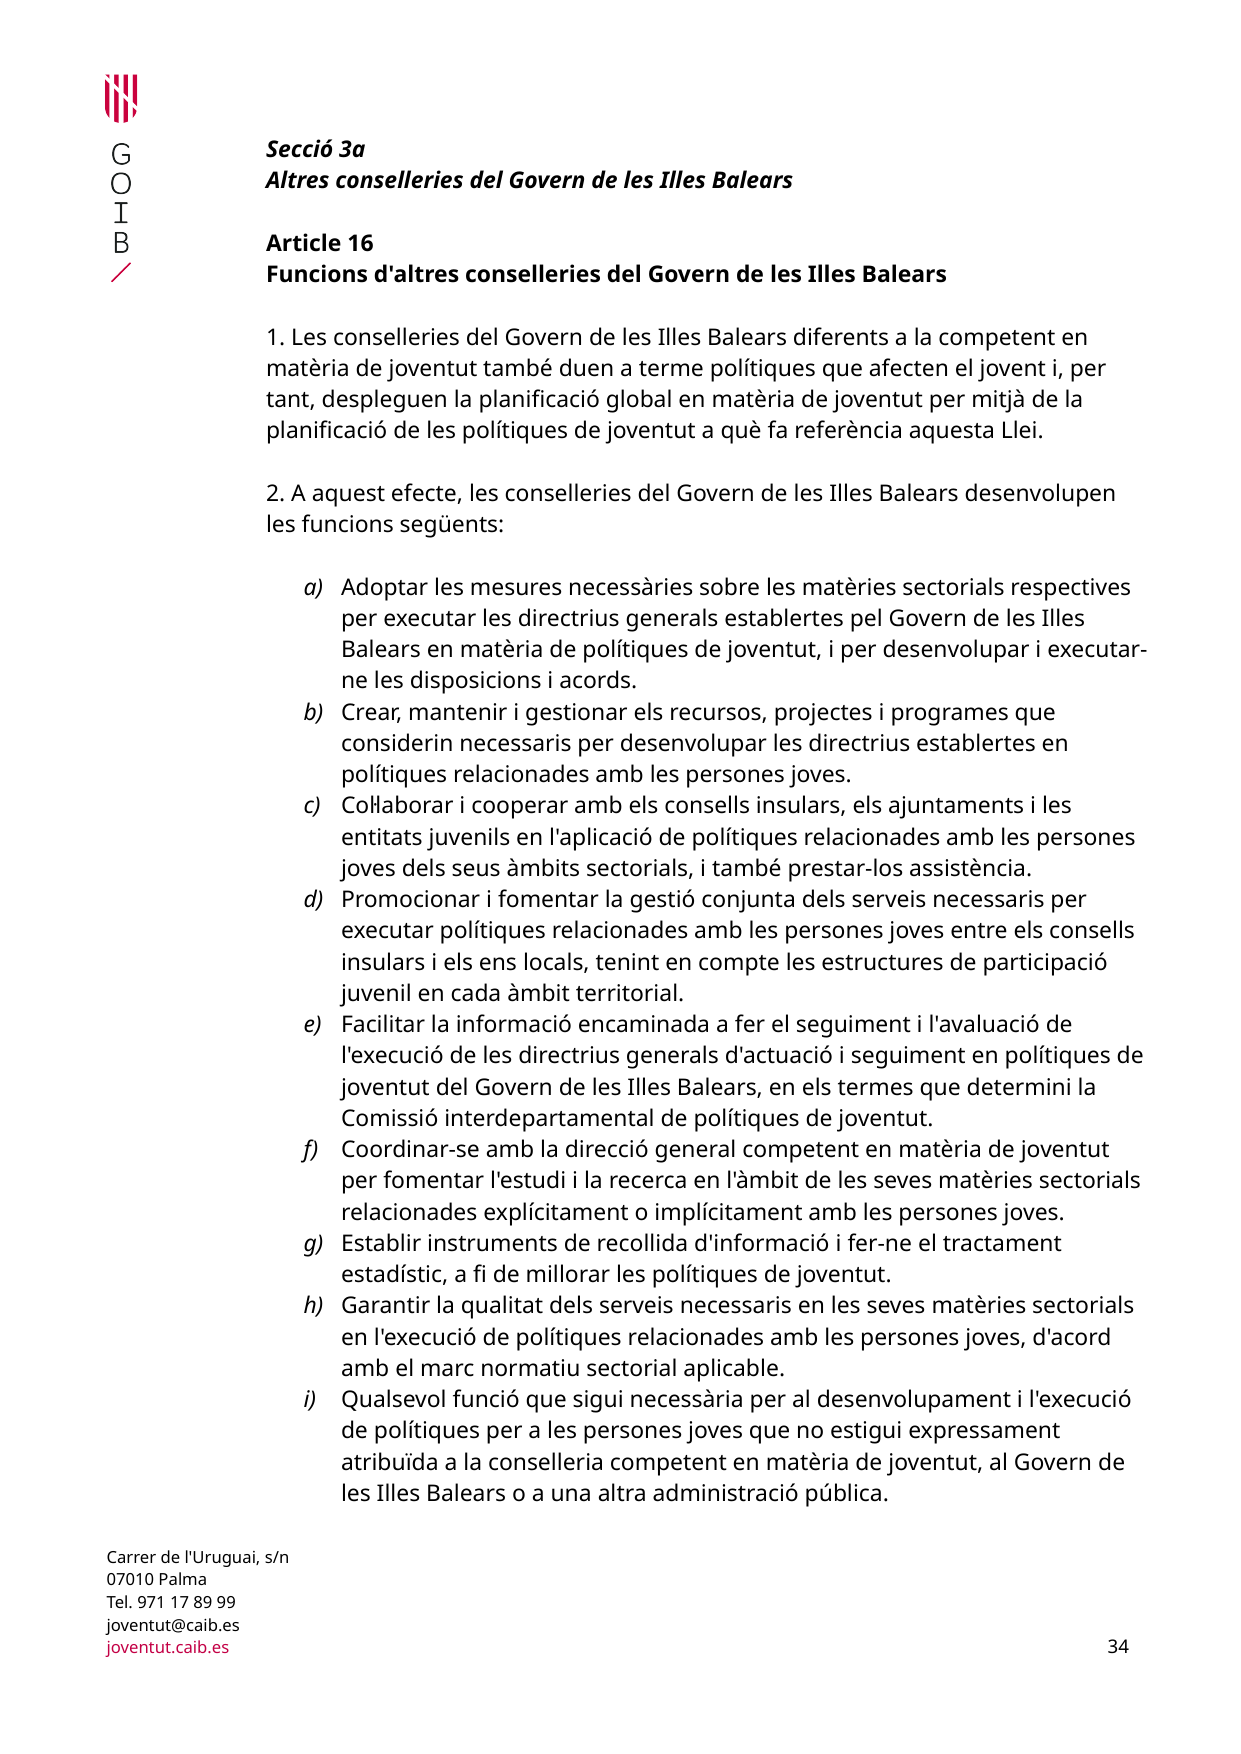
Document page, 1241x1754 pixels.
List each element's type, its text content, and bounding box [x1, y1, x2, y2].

text Funcions d'altres conselleries del Govern de les Illes Balears [266, 258, 1152, 289]
text 1. Les conselleries del Govern de les Illes Balears diferents a la competent en matèria de joventut també duen a terme polítiques que afecten el jovent i, per tant, despleguen la planificació global en matèria de joventut per mitjà de la planificació de les polítiques de joventut a què fa referència aquesta Llei. [266, 320, 1152, 445]
text 2. A aquest efecte, les conselleries del Govern de les Illes Balears desenvolupen les funcions següents: [266, 477, 1152, 539]
list Establir instruments de recollida d'informació i fer-ne el tractament estadístic, a fi de millorar les polítiques de joventut. [303, 1227, 1152, 1289]
picture [76, 51, 166, 313]
text Article 16 [266, 227, 1152, 258]
list Adoptar les mesures necessàries sobre les matèries sectorials respectives per executar les directrius generals establertes pel Govern de les Illes Balears en matèria de polítiques de joventut, i per desenvolupar i executar-ne les disposicions i acords. [303, 570, 1152, 695]
list Col·laborar i cooperar amb els consells insulars, els ajuntaments i les entitats juvenils en l'aplicació de polítiques relacionades amb les persones joves dels seus àmbits sectorials, i també prestar-los assistència. [303, 789, 1152, 883]
list Promocionar i fomentar la gestió conjunta dels serveis necessaris per executar polítiques relacionades amb les persones joves entre els consells insulars i els ens locals, tenint en compte les estructures de participació juvenil en cada àmbit territorial. [303, 883, 1152, 1008]
text Altres conselleries del Govern de les Illes Balears [266, 164, 1152, 195]
list Facilitar la informació encaminada a fer el seguiment i l'avaluació de l'execució de les directrius generals d'actuació i seguiment en polítiques de joventut del Govern de les Illes Balears, en els termes que determini la Comissió interdepartamental de polítiques de joventut. [303, 1008, 1152, 1133]
list Qualsevol funció que sigui necessària per al desenvolupament i l'execució de polítiques per a les persones joves que no estigui expressament atribuïda a la conselleria competent en matèria de joventut, al Govern de les Illes Balears o a una altra administració pública. [303, 1383, 1152, 1508]
list Crear, mantenir i gestionar els recursos, projectes i programes que considerin necessaris per desenvolupar les directrius establertes en polítiques relacionades amb les persones joves. [303, 695, 1152, 789]
list Coordinar-se amb la direcció general competent en matèria de joventut per fomentar l'estudi i la recerca en l'àmbit de les seves matèries sectorials relacionades explícitament o implícitament amb les persones joves. [303, 1133, 1152, 1227]
text Secció 3a [266, 133, 1152, 164]
list Garantir la qualitat dels serveis necessaris en les seves matèries sectorials en l'execució de polítiques relacionades amb les persones joves, d'acord amb el marc normatiu sectorial aplicable. [303, 1289, 1152, 1383]
